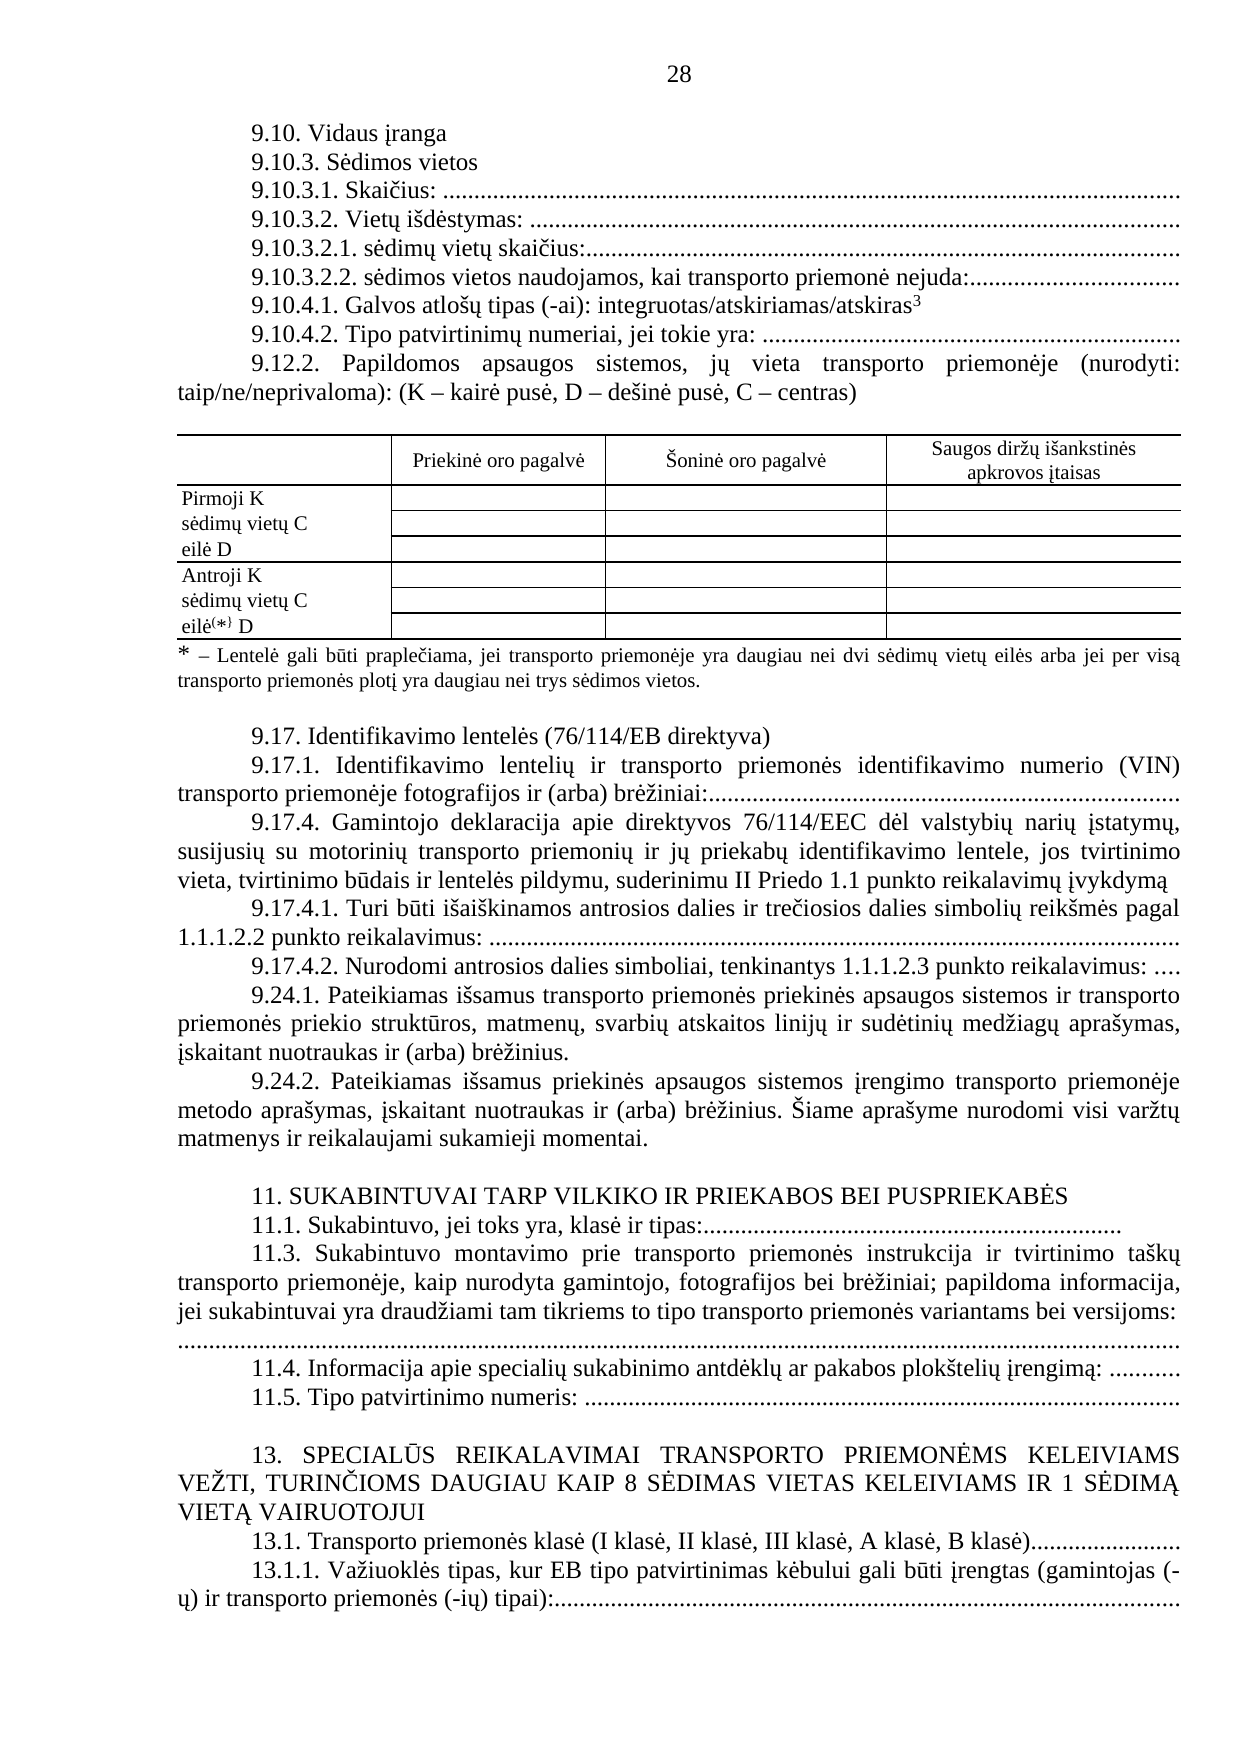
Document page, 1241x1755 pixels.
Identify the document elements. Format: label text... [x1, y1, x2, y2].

table_cell [887, 486, 891, 510]
table_cell [887, 511, 891, 535]
text 11.1. Sukabintuvo, jei toks yra, klasė ir tipas: [177, 1210, 1181, 1238]
text 9.10.3.2.2. sėdimos vietos naudojamos, kai transporto priemonė nejuda: [177, 262, 1181, 291]
table_cell [606, 537, 610, 561]
text 9.10.4.2. Tipo patvirtinimų numeriai, jei tokie yra: [177, 319, 1181, 348]
text 13.1. Transporto priemonės klasė (I klasė, II klasė, III klasė, A klasė, B klasė) [177, 1526, 1181, 1555]
table_cell [1177, 511, 1181, 535]
text 9.24.1. Pateikiamas išsamus transporto priemonės priekinės apsaugos sistemos ir transporto priemonės priekio struktūros, matmenų, svarbių atskaitos linijų ir sudėtinių medžiagų aprašymas, įskaitant nuotraukas ir (arba) brėžinius. [177, 980, 1181, 1066]
table_cell [601, 614, 605, 638]
table_cell [601, 511, 605, 535]
text 9.10.4.1. Galvos atlošų tipas (-ai): integruotas/atskiriamas/atskiras3 [177, 291, 1181, 319]
table_cell [882, 614, 886, 638]
table_cell [882, 537, 886, 561]
text 9.17. Identifikavimo lentelės (76/114/EB direktyva) [177, 721, 1181, 750]
table_cell eilė(*} D [177, 612, 391, 638]
table_cell [601, 537, 605, 561]
table_cell [606, 486, 610, 510]
text 11.5. Tipo patvirtinimo numeris: [177, 1382, 1181, 1411]
table_cell [392, 486, 396, 510]
table_cell [882, 588, 886, 612]
table_cell [1177, 537, 1181, 561]
text 9.10.3.1. Skaičius: [177, 176, 1181, 204]
text 9.17.1. Identifikavimo lentelių ir transporto priemonės identifikavimo numerio (VIN) transporto priemonėje fotografijos ir (arba) brėžiniai: [177, 750, 1181, 807]
table_cell [882, 563, 886, 587]
text 11.4. Informacija apie specialių sukabinimo antdėklų ar pakabos plokštelių įrengimą: [177, 1353, 1181, 1382]
table_cell [606, 588, 610, 612]
table_cell [606, 563, 610, 587]
table_cell [887, 537, 891, 561]
text 9.10. Vidaus įranga [177, 118, 1181, 147]
table_cell [606, 614, 610, 638]
table_cell [392, 588, 396, 612]
table_cell [392, 511, 396, 535]
table_cell [1177, 588, 1181, 612]
text 9.10.3. Sėdimos vietos [177, 147, 1181, 176]
table_cell sėdimų vietų C [177, 510, 391, 535]
text 13. SPECIALŪS REIKALAVIMAI TRANSPORTO PRIEMONĖMS KELEIVIAMS VEŽTI, TURINČIOMS DAUGIAU KAIP 8 SĖDIMAS VIETAS KELEIVIAMS IR 1 SĖDIMĄ VIETĄ VAIRUOTOJUI [177, 1440, 1181, 1526]
table_cell [601, 486, 605, 510]
text 9.24.2. Pateikiamas išsamus priekinės apsaugos sistemos įrengimo transporto priemonėje metodo aprašymas, įskaitant nuotraukas ir (arba) brėžinius. Šiame aprašyme nurodomi visi varžtų matmenys ir reikalaujami sukamieji momentai. [177, 1066, 1181, 1152]
table_cell [1177, 614, 1181, 638]
table_cell sėdimų vietų C [177, 587, 391, 612]
text 9.12.2. Papildomos apsaugos sistemos, jų vieta transporto priemonėje (nurodyti: taip/ne/neprivaloma): (K – kairė pusė, D – dešinė pusė, C – centras) [177, 348, 1181, 406]
table_cell [601, 588, 605, 612]
table_header [177, 436, 391, 484]
text 9.10.3.2. Vietų išdėstymas: [177, 204, 1181, 233]
table_cell [606, 511, 610, 535]
table_cell [392, 537, 396, 561]
text * – Lentelė gali būti praplečiama, jei transporto priemonėje yra daugiau nei dvi sėdimų vietų eilės arba jei per visą transporto priemonės plotį yra daugiau nei trys sėdimos vietos. [177, 640, 1181, 692]
text 9.10.3.2.1. sėdimų vietų skaičius: [177, 233, 1181, 262]
table_cell [882, 486, 886, 510]
text 11.3. Sukabintuvo montavimo prie transporto priemonės instrukcija ir tvirtinimo taškų transporto priemonėje, kaip nurodyta gamintojo, fotografijos bei brėžiniai; papildoma informacija, jei sukabintuvai yra draudžiami tam tikriems to tipo transporto priemonės variantams bei versijoms: [177, 1238, 1181, 1325]
table_cell [887, 614, 891, 638]
table_cell [882, 511, 886, 535]
table_cell eilė D [177, 535, 391, 561]
table_cell [601, 563, 605, 587]
table_cell [887, 588, 891, 612]
table_cell [887, 563, 891, 587]
table_cell [1177, 563, 1181, 587]
table_cell [1177, 486, 1181, 510]
table_cell [392, 563, 396, 587]
text 9.17.4.1. Turi būti išaiškinamos antrosios dalies ir trečiosios dalies simbolių reikšmės pagal 1.1.1.2.2 punkto reikalavimus: [177, 893, 1181, 951]
table_header Šoninė oro pagalvė [606, 436, 886, 484]
text 11. SUKABINTUVAI TARP VILKIKO IR PRIEKABOS BEI PUSPRIEKABĖS [177, 1181, 1181, 1210]
text 9.17.4.2. Nurodomi antrosios dalies simboliai, tenkinantys 1.1.1.2.3 punkto reikalavimus: [177, 951, 1181, 980]
text 9.17.4. Gamintojo deklaracija apie direktyvos 76/114/EEC dėl valstybių narių įstatymų, susijusių su motorinių transporto priemonių ir jų priekabų identifikavimo lentele, jos tvirtinimo vieta, tvirtinimo būdais ir lentelės pildymu, suderinimu II Priedo 1.1 punkto reikalavimų įvykdymą [177, 807, 1181, 893]
text 13.1.1. Važiuoklės tipas, kur EB tipo patvirtinimas kėbului gali būti įrengtas (gamintojas (-ų) ir transporto priemonės (-ių) tipai): [177, 1555, 1181, 1612]
table_cell [392, 614, 396, 638]
table_header Priekinė oro pagalvė [392, 436, 605, 484]
